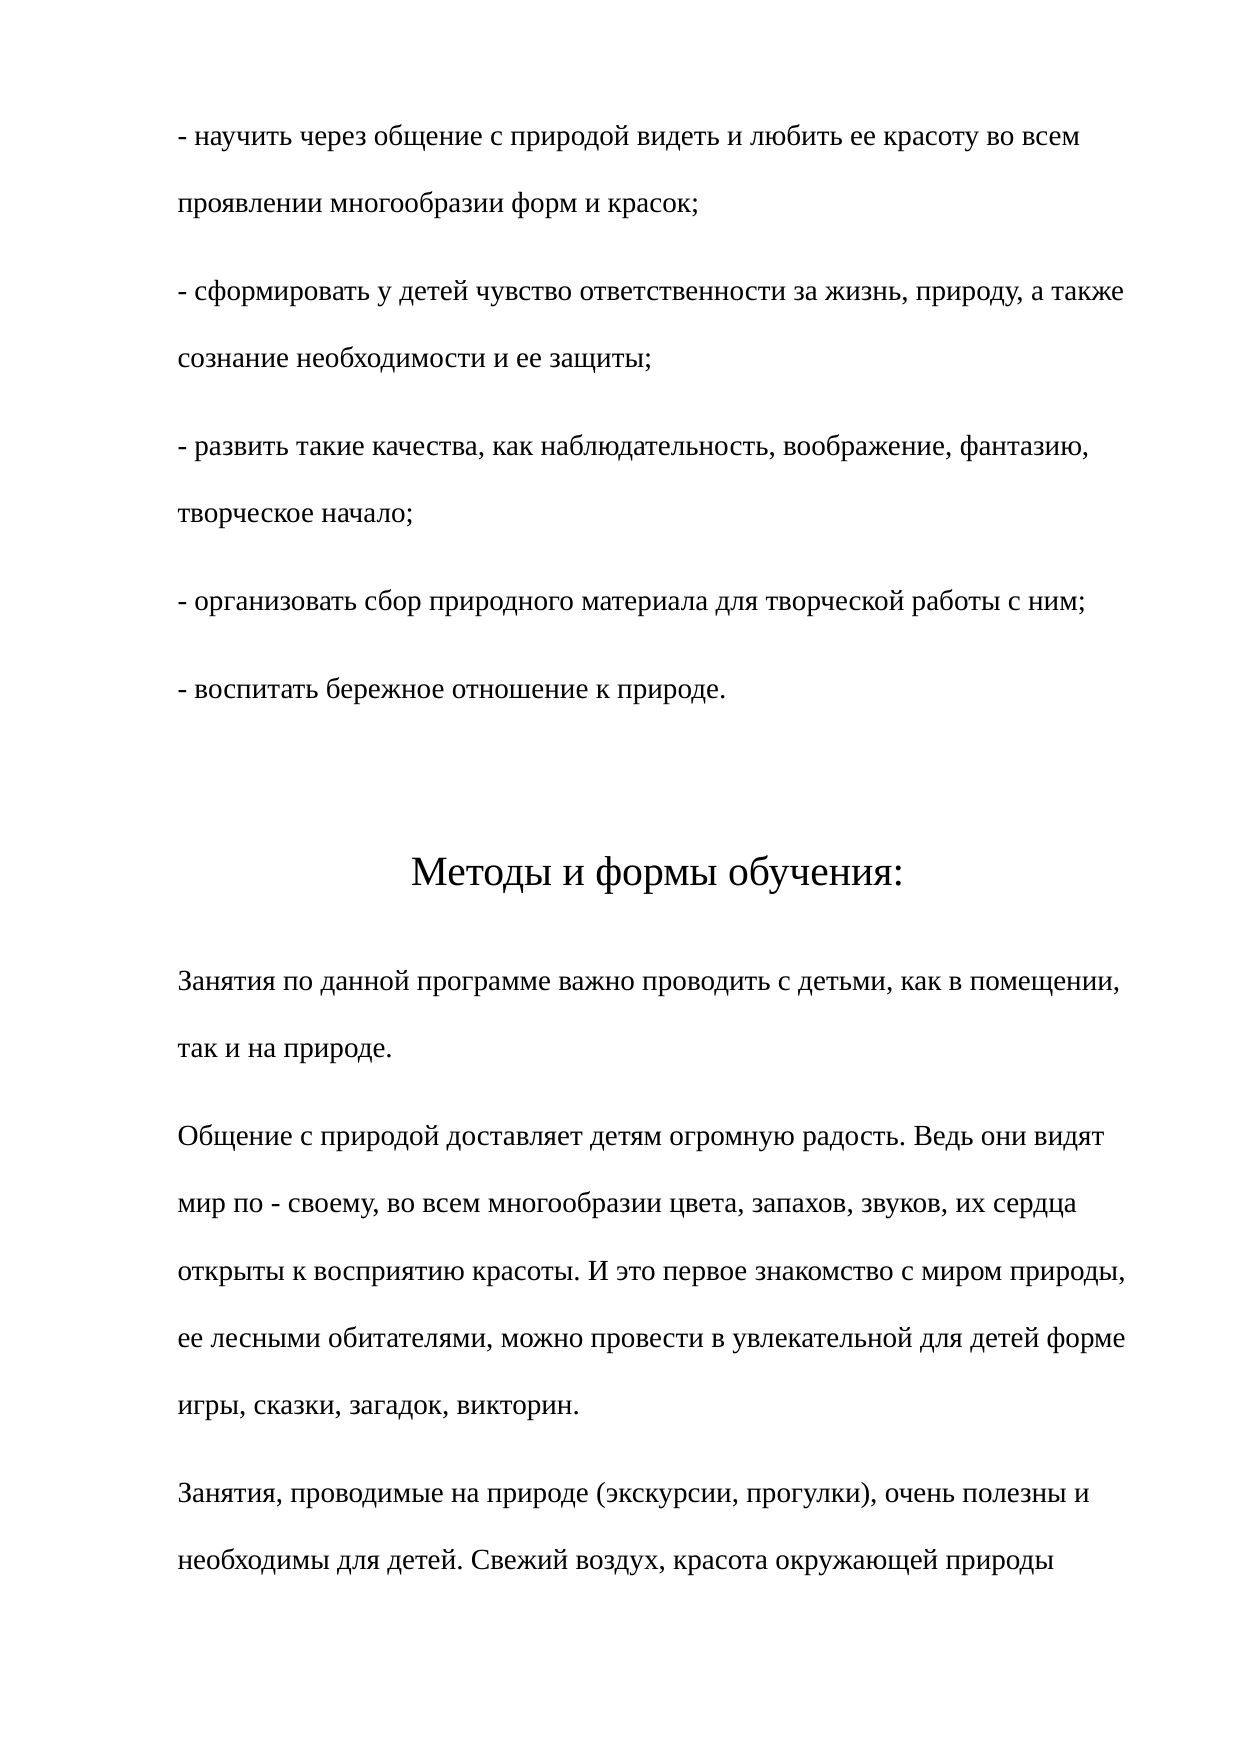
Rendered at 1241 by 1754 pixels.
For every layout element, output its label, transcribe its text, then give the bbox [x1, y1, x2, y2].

text - организовать сбор природного материала для творческой работы с ним; [177, 583, 1152, 617]
text Общение с природой доставляет детям огромную радость. Ведь они видят мир по - своему, во всем многообразии цвета, запахов, звуков, их сердца открыты к восприятию красоты. И это первое знакомство с миром природы, ее лесными обитателями, можно провести в увлекательной для детей форме игры, сказки, загадок, викторин. [177, 1118, 1152, 1420]
text - научить через общение с природой видеть и любить ее красоту во всем проявлении многообразии форм и красок; [177, 118, 1152, 219]
text - развить такие качества, как наблюдательность, воображение, фантазию, творческое начало; [177, 428, 1152, 529]
text Занятия, проводимые на природе (экскурсии, прогулки), очень полезны и необходимы для детей. Свежий воздух, красота окружающей природы [177, 1475, 1152, 1575]
text - сформировать у детей чувство ответственности за жизнь, природу, а также сознание необходимости и ее защиты; [177, 273, 1152, 374]
text - воспитать бережное отношение к природе. [177, 671, 1152, 704]
text Методы и формы обучения: [177, 847, 1152, 895]
text Занятия по данной программе важно проводить с детьми, как в помещении, так и на природе. [177, 963, 1152, 1064]
